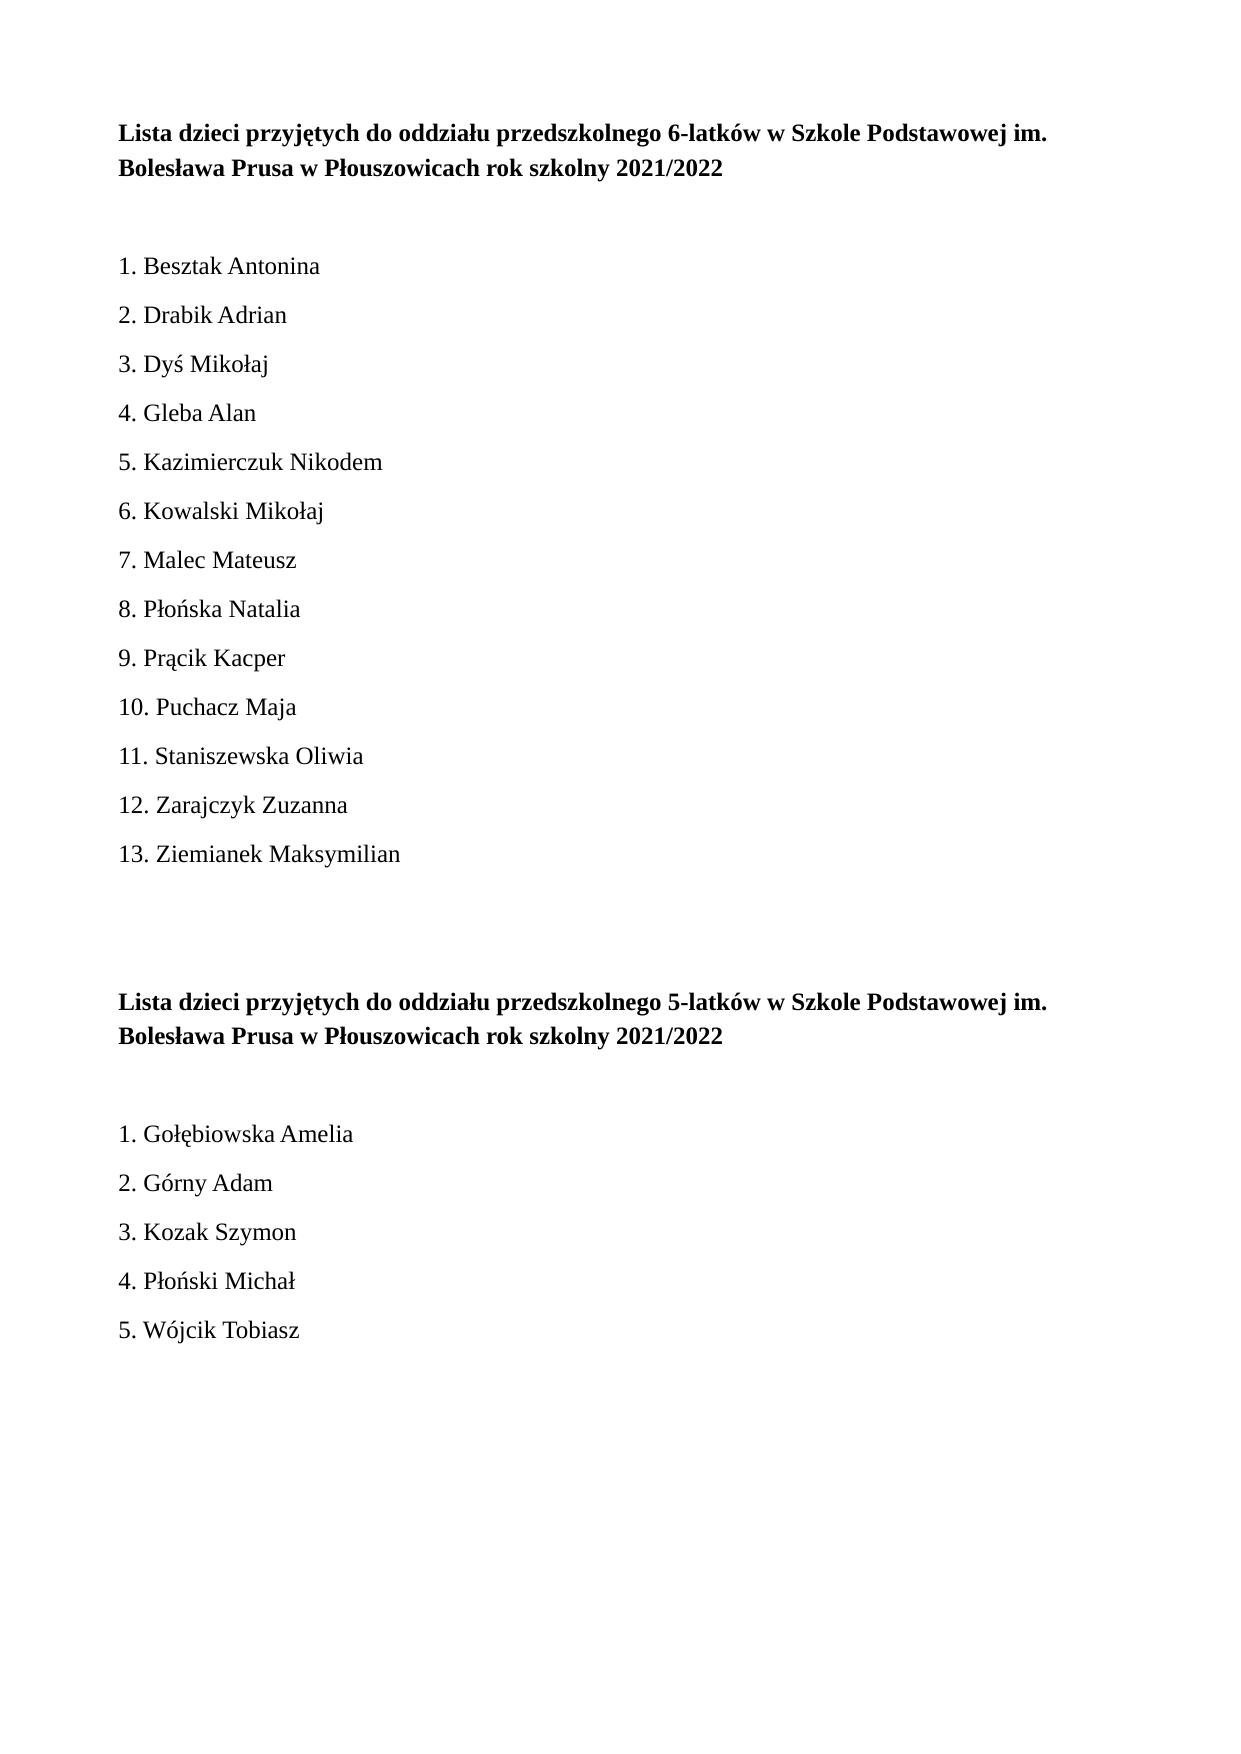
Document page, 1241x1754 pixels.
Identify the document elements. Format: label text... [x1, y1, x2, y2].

text 12. Zarajczyk Zuzanna [118, 790, 1122, 819]
text 13. Ziemianek Maksymilian [118, 839, 1122, 868]
text 5. Kazimierczuk Nikodem [118, 447, 1122, 476]
text Lista dzieci przyjętych do oddziału przedszkolnego 5-latków w Szkole Podstawowej im. Bolesława Prusa w Płouszowicach rok szkolny 2021/2022 [118, 987, 1122, 1050]
text 5. Wójcik Tobiasz [118, 1316, 1122, 1344]
text 7. Malec Mateusz [118, 545, 1122, 574]
text 9. Prącik Kacper [118, 643, 1122, 672]
text 4. Płoński Michał [118, 1266, 1122, 1295]
text 6. Kowalski Mikołaj [118, 496, 1122, 525]
text 10. Puchacz Maja [118, 692, 1122, 721]
text 1. Besztak Antonina [118, 251, 1122, 279]
text Lista dzieci przyjętych do oddziału przedszkolnego 6-latków w Szkole Podstawowej im. Bolesława Prusa w Płouszowicach rok szkolny 2021/2022 [118, 118, 1122, 181]
text 1. Gołębiowska Amelia [118, 1119, 1122, 1148]
text 2. Górny Adam [118, 1168, 1122, 1197]
text 2. Drabik Adrian [118, 300, 1122, 328]
text 8. Płońska Natalia [118, 594, 1122, 623]
text 3. Kozak Szymon [118, 1217, 1122, 1246]
text 11. Staniszewska Oliwia [118, 741, 1122, 770]
text 4. Gleba Alan [118, 398, 1122, 427]
text 3. Dyś Mikołaj [118, 349, 1122, 378]
